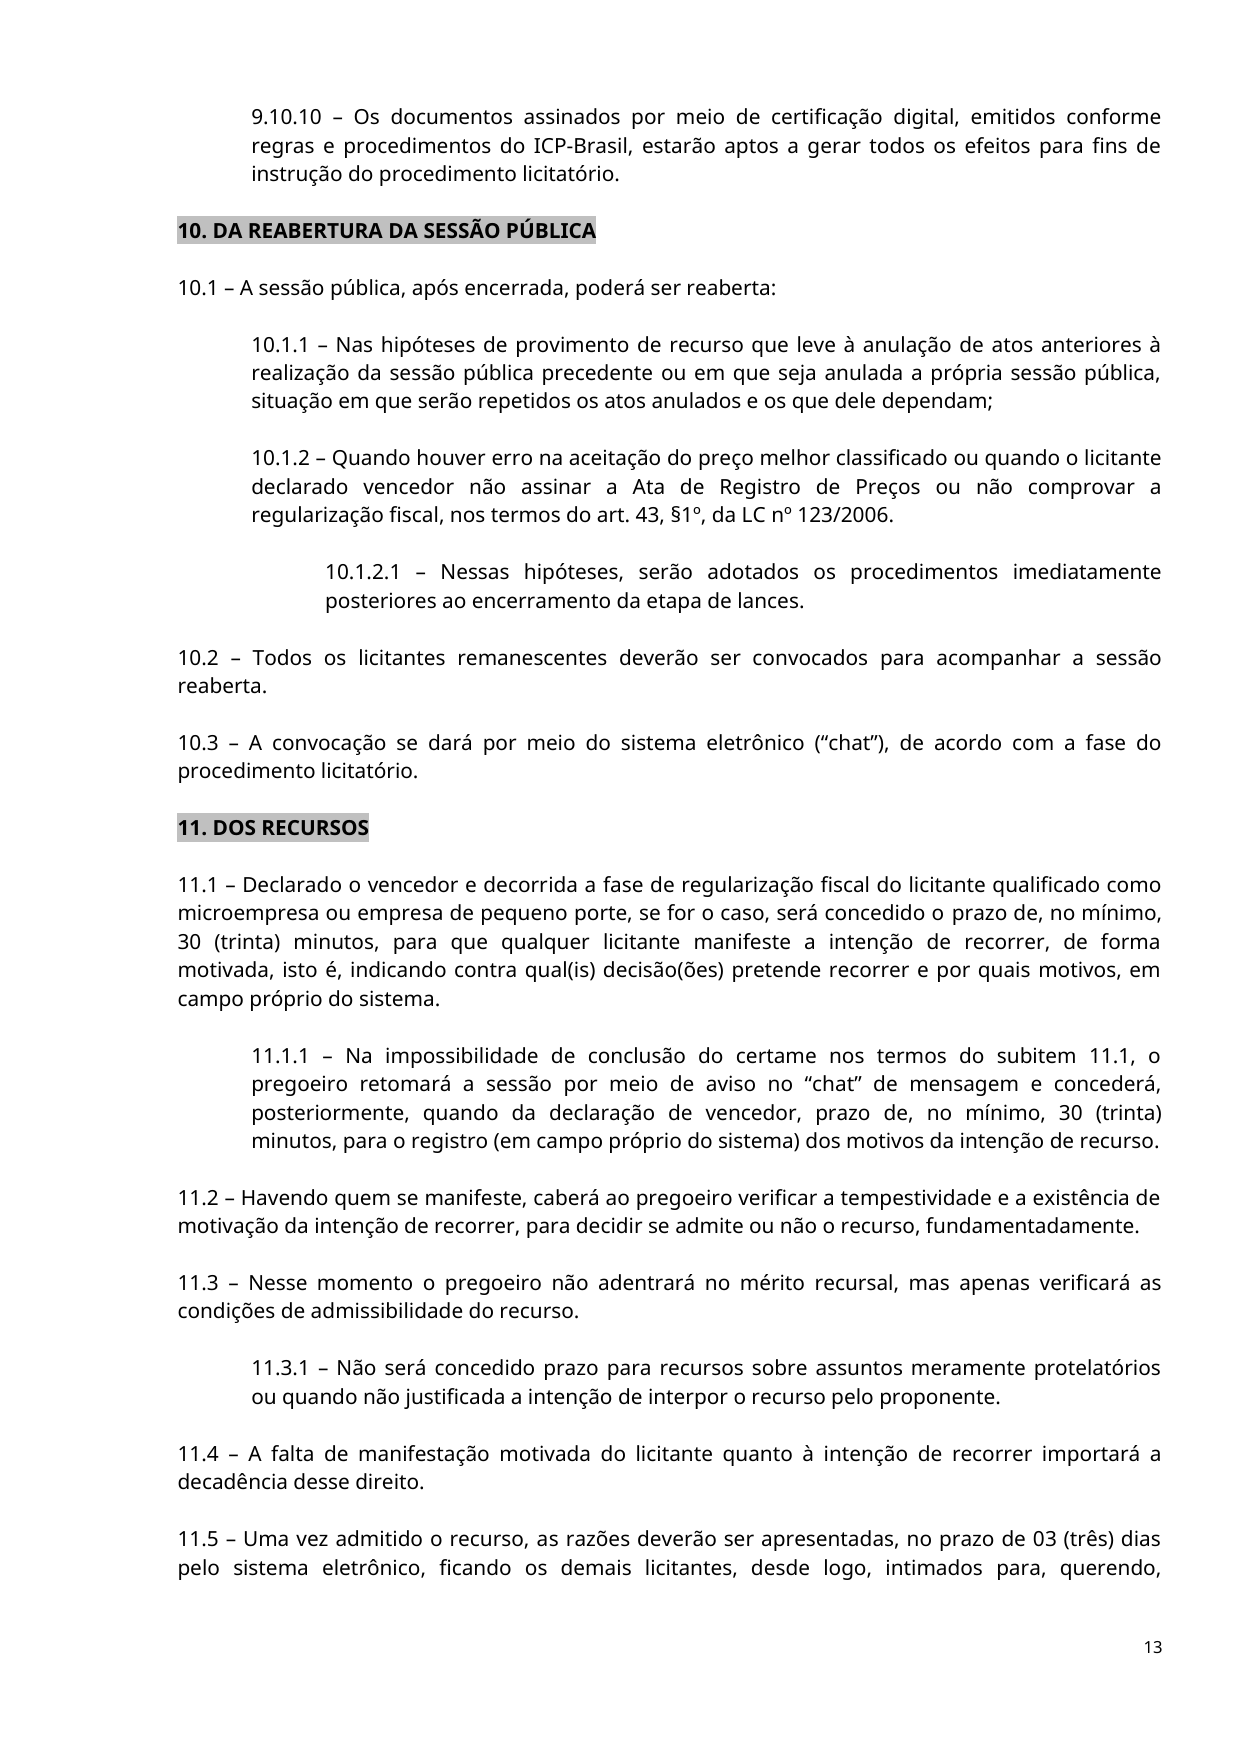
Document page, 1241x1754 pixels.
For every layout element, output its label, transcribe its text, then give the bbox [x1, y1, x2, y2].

text 10.1.2 – Quando houver erro na aceitação do preço melhor classificado ou quando o licitante declarado vencedor não assinar a Ata de Registro de Preços ou não comprovar a regularização fiscal, nos termos do art. 43, §1º, da LC nº 123/2006. [251, 443, 1162, 529]
text 11.1.1 – Na impossibilidade de conclusão do certame nos termos do subitem 11.1, o pregoeiro retomará a sessão por meio de aviso no “chat” de mensagem e concederá, posteriormente, quando da declaração de vencedor, prazo de, no mínimo, 30 (trinta) minutos, para o registro (em campo próprio do sistema) dos motivos da intenção de recurso. [251, 1041, 1162, 1154]
text 10.1 – A sessão pública, após encerrada, poderá ser reaberta: [177, 273, 1162, 301]
text 10.2 – Todos os licitantes remanescentes deverão ser convocados para acompanhar a sessão reaberta. [177, 643, 1162, 699]
text 10.3 – A convocação se dará por meio do sistema eletrônico (“chat”), de acordo com a fase do procedimento licitatório. [177, 728, 1162, 785]
text 11. DOS RECURSOS [177, 813, 1162, 842]
text 11.2 – Havendo quem se manifeste, caberá ao pregoeiro verificar a tempestividade e a existência de motivação da intenção de recorrer, para decidir se admite ou não o recurso, fundamentadamente. [177, 1183, 1162, 1240]
text 11.3.1 – Não será concedido prazo para recursos sobre assuntos meramente protelatórios ou quando não justificada a intenção de interpor o recurso pelo proponente. [251, 1353, 1162, 1410]
text 11.3 – Nesse momento o pregoeiro não adentrará no mérito recursal, mas apenas verificará as condições de admissibilidade do recurso. [177, 1268, 1162, 1325]
list 9.10.10 – Os documentos assinados por meio de certificação digital, emitidos conforme regras e procedimentos do ICP-Brasil, estarão aptos a gerar todos os efeitos para fins de instrução do procedimento licitatório. [251, 102, 1162, 188]
text 11.1 – Declarado o vencedor e decorrida a fase de regularização fiscal do licitante qualificado como microempresa ou empresa de pequeno porte, se for o caso, será concedido o prazo de, no mínimo, 30 (trinta) minutos, para que qualquer licitante manifeste a intenção de recorrer, de forma motivada, isto é, indicando contra qual(is) decisão(ões) pretende recorrer e por quais motivos, em campo próprio do sistema. [177, 870, 1162, 1012]
text 10.1.1 – Nas hipóteses de provimento de recurso que leve à anulação de atos anteriores à realização da sessão pública precedente ou em que seja anulada a própria sessão pública, situação em que serão repetidos os atos anulados e os que dele dependam; [251, 330, 1162, 415]
text 11.4 – A falta de manifestação motivada do licitante quanto à intenção de recorrer importará a decadência desse direito. [177, 1439, 1162, 1496]
text 10.1.2.1 – Nessas hipóteses, serão adotados os procedimentos imediatamente posteriores ao encerramento da etapa de lances. [325, 557, 1162, 614]
text 11.5 – Uma vez admitido o recurso, as razões deverão ser apresentadas, no prazo de 03 (três) dias pelo sistema eletrônico, ficando os demais licitantes, desde logo, intimados para, querendo, [177, 1524, 1162, 1581]
text 10. DA REABERTURA DA SESSÃO PÚBLICA [177, 216, 1162, 244]
